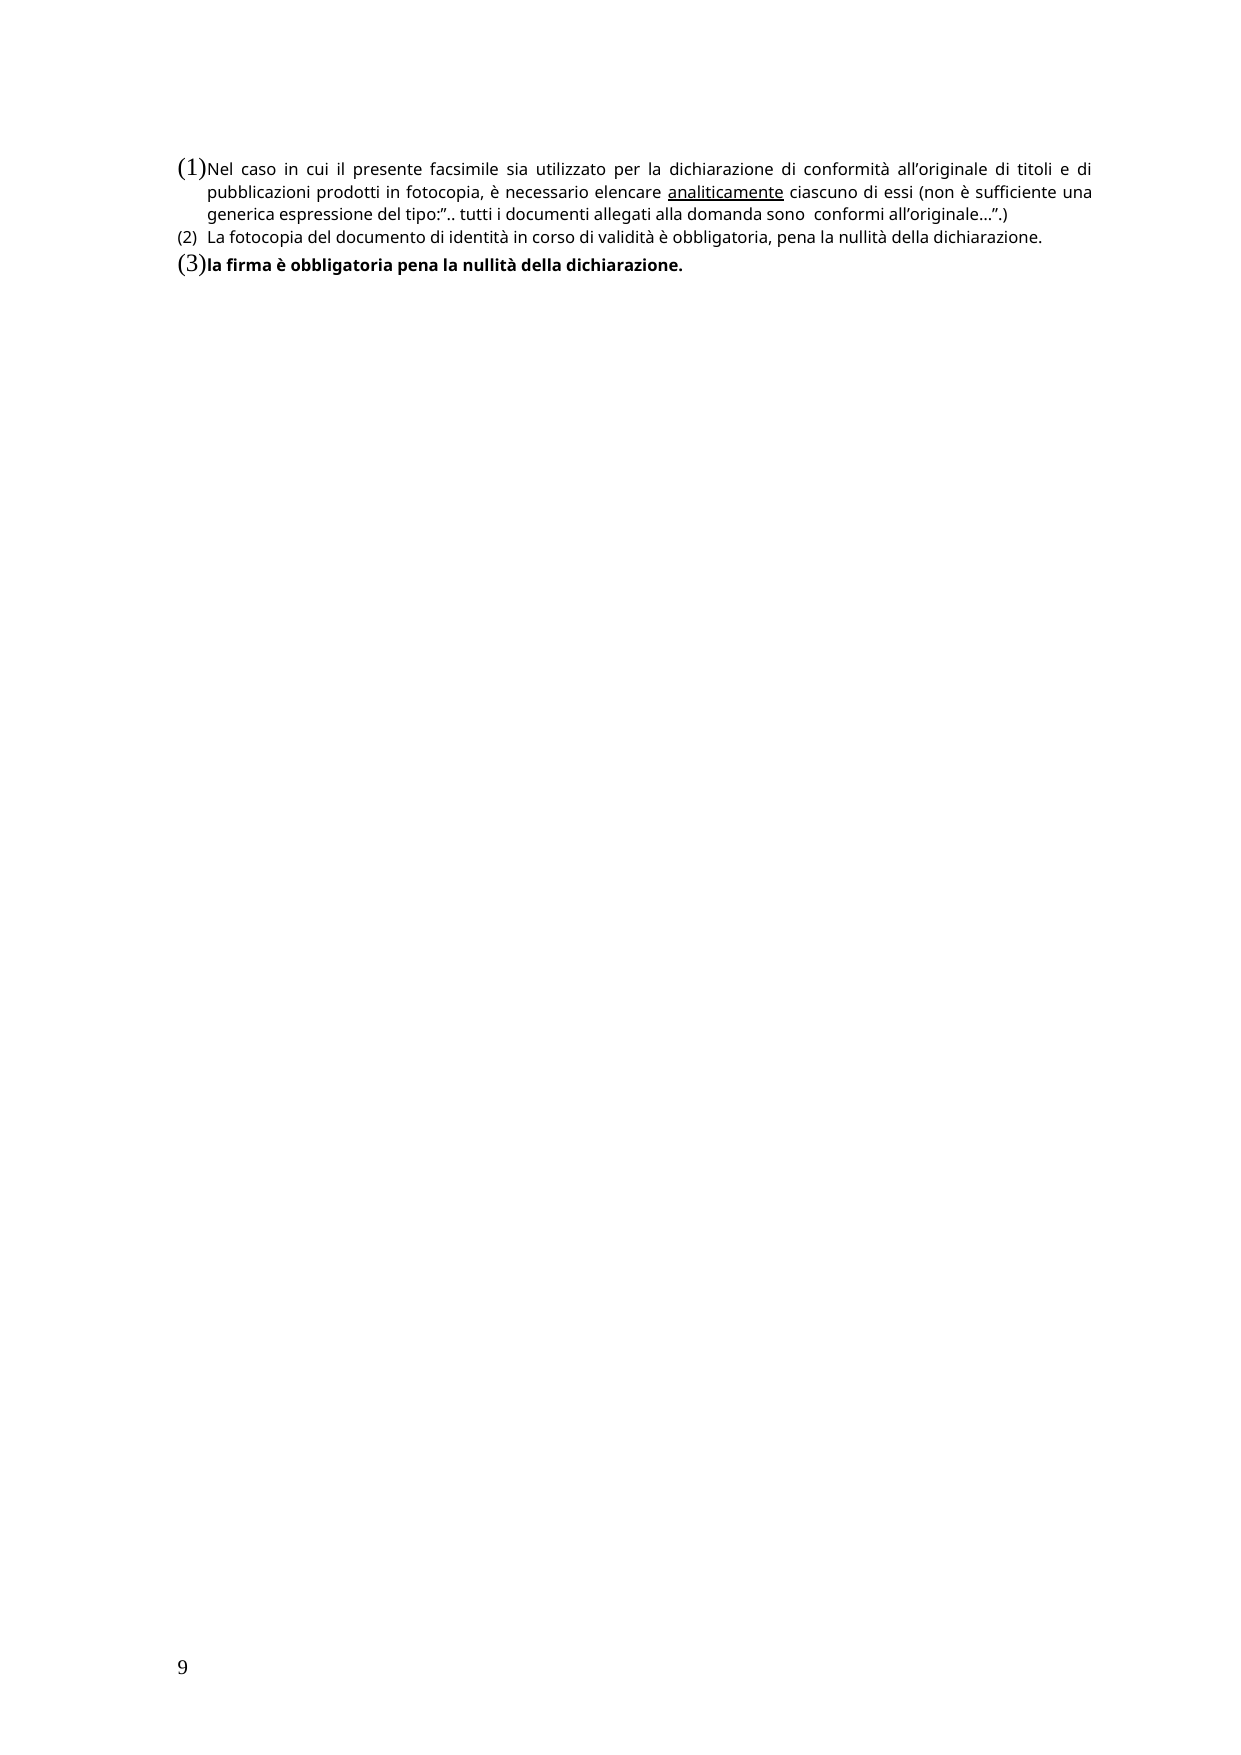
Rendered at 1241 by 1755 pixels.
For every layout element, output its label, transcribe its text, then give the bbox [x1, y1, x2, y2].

list Nel caso in cui il presente facsimile sia utilizzato per la dichiarazione di conformità all’originale di titoli e di pubblicazioni prodotti in fotocopia, è necessario elencare analiticamente ciascuno di essi (non è sufficiente una generica espressione del tipo:”.. tutti i documenti allegati alla domanda sono conformi all’originale…”.) [177, 152, 1093, 226]
list La fotocopia del documento di identità in corso di validità è obbligatoria, pena la nullità della dichiarazione. [177, 226, 1093, 248]
list la firma è obbligatoria pena la nullità della dichiarazione. [177, 248, 1093, 277]
